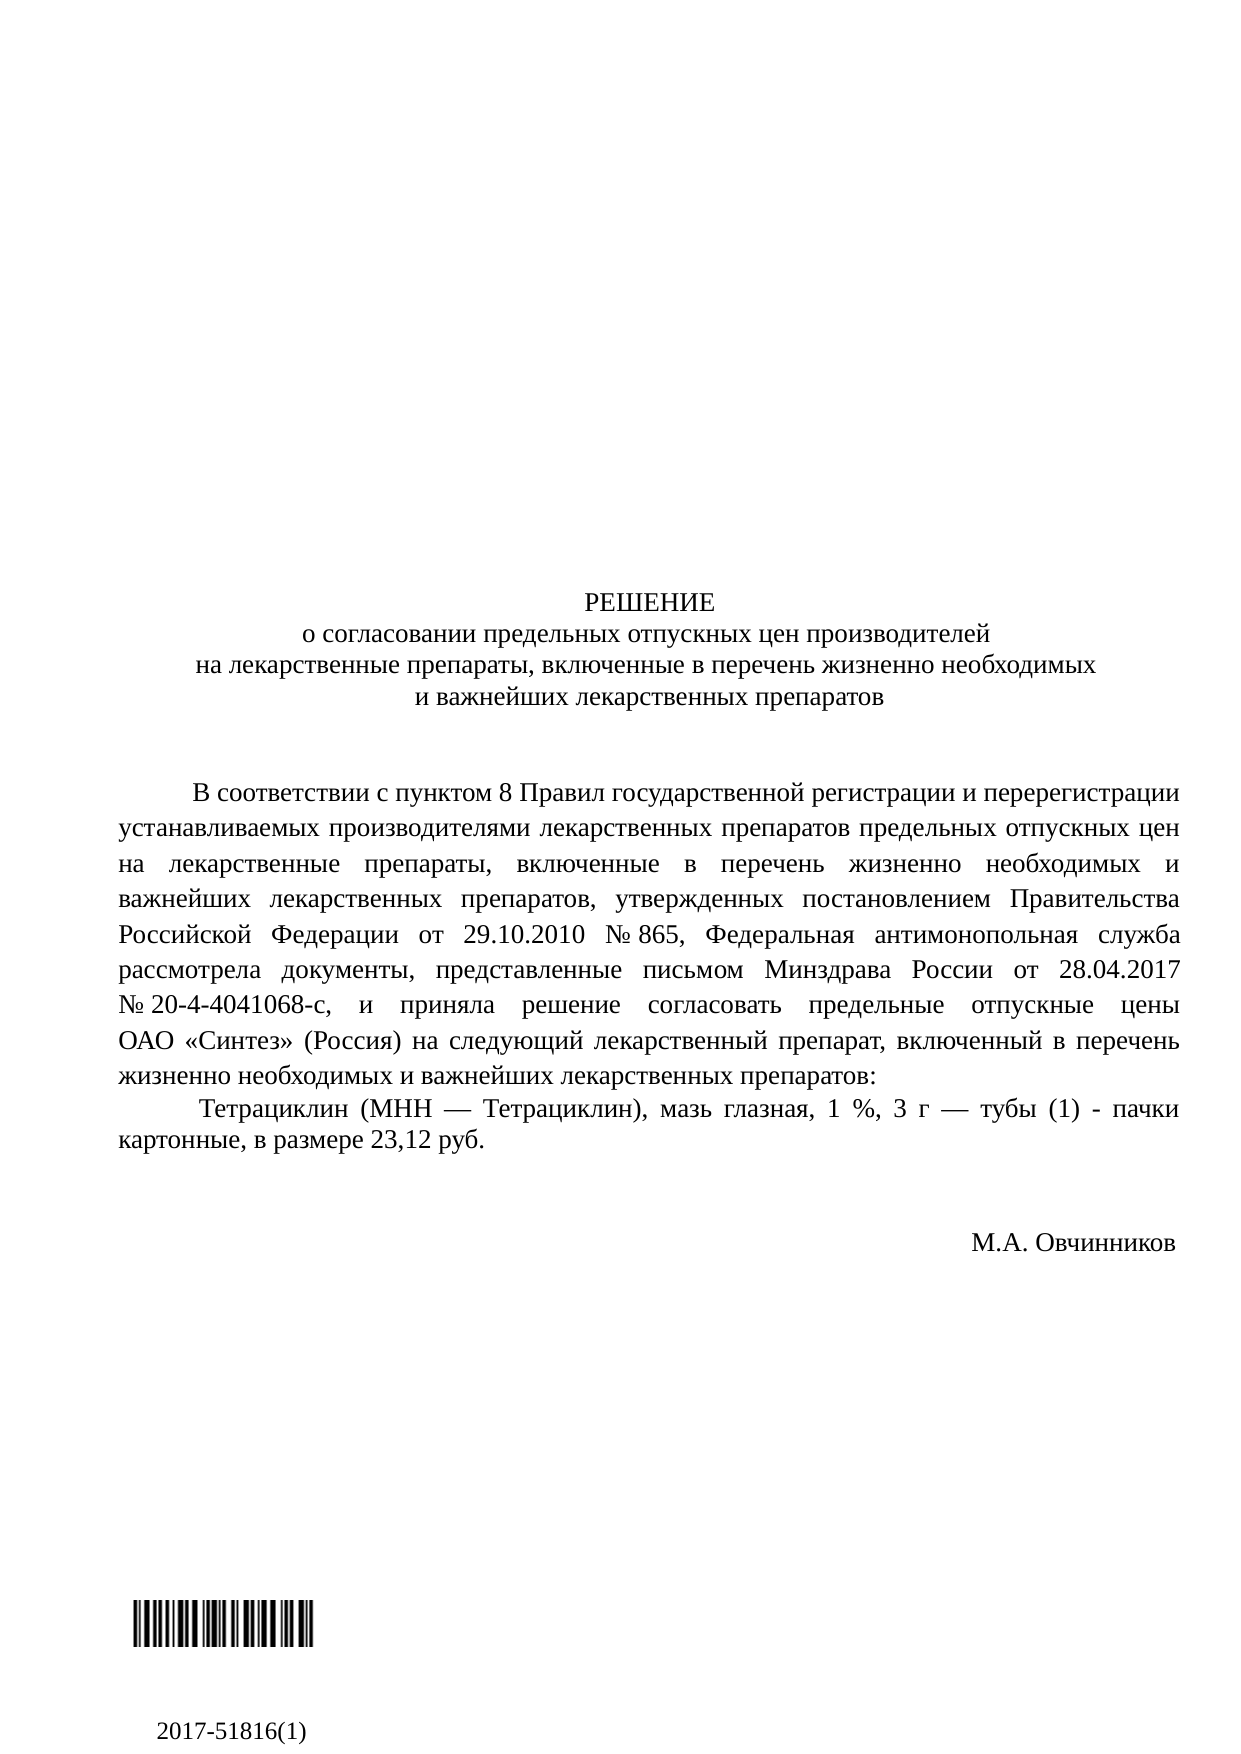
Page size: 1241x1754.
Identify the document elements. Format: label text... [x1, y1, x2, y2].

table_cell [118, 1295, 352, 1337]
table_header М.А. Овчинников [832, 1190, 1182, 1294]
picture [118, 1600, 331, 1647]
text В соответствии с пунктом 8 Правил государственной регистрации и перерегистрации устанавливаемых производителями лекарственных препаратов предельных отпускных цен на лекарственные препараты, включенные в перечень жизненно необходимых и важнейших лекарственных препаратов, утвержденных постановлением Правительства Российской Федерации от 29.10.2010 № 865, Федеральная антимонопольная служба рассмотрела документы, представленные письмом Минздрава России от 28.04.2017 № 20-4-4041068-с, и приняла решение согласовать предельные отпускные цены ОАО «Синтез» (Россия) на следующий лекарственный препарат, включенный в перечень жизненно необходимых и важнейших лекарственных препаратов: [118, 773, 1181, 1092]
table_header [664, 118, 1181, 555]
text Тетрациклин (МНН — Тетрациклин), мазь глазная, 1 %, 3 г — тубы (1) - пачки картонные, в размере 23,12 руб. [118, 1092, 1181, 1154]
table_cell [832, 1295, 1182, 1337]
table_cell [353, 1295, 832, 1337]
text на лекарственные препараты, включенные в перечень жизненно необходимых [118, 648, 1181, 680]
text и важнейших лекарственных препаратов [118, 680, 1181, 711]
text РЕШЕНИЕ [118, 586, 1181, 617]
table_header [353, 1190, 832, 1294]
table_header [118, 1190, 352, 1294]
text о согласовании предельных отпускных цен производителей [118, 617, 1181, 648]
